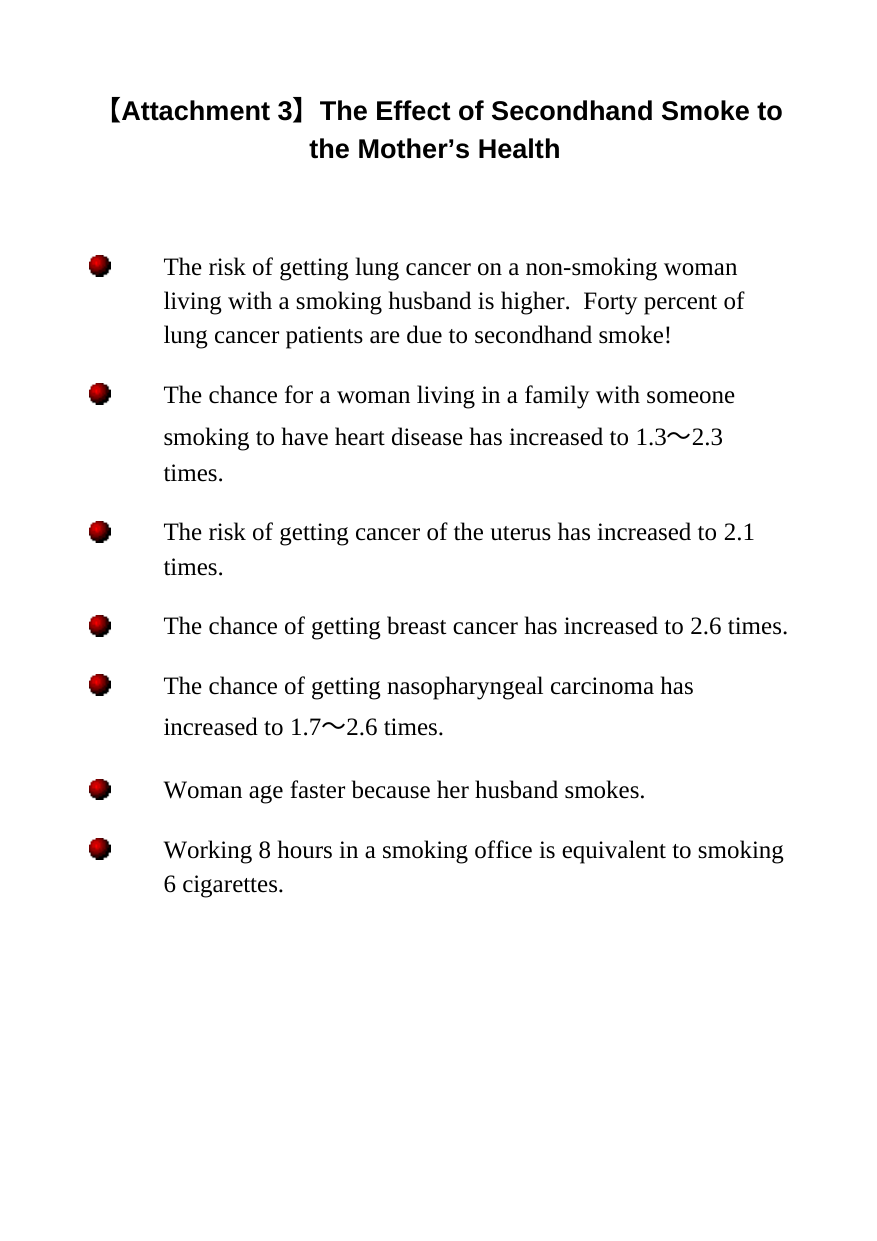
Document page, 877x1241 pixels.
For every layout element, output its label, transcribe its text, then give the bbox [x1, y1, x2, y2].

list The chance of getting nasopharyngeal carcinoma has increased to 1.7～2.6 times. [89, 671, 788, 743]
list The chance for a woman living in a family with someone smoking to have heart disease has increased to 1.3～2.3 times. [89, 380, 788, 487]
list The chance of getting breast cancer has increased to 2.6 times. [89, 611, 788, 640]
list The risk of getting lung cancer on a non-smoking woman living with a smoking husband is higher. Forty percent of lung cancer patients are due to secondhand smoke! [89, 252, 788, 349]
subtitle 【Attachment 3】The Effect of Secondhand Smoke to the Mother’s Health [89, 89, 788, 164]
list Working 8 hours in a smoking office is equivalent to smoking 6 cigarettes. [89, 835, 788, 898]
list The risk of getting cancer of the uterus has increased to 2.1 times. [89, 517, 788, 581]
list Woman age faster because her husband smokes. [89, 775, 788, 804]
